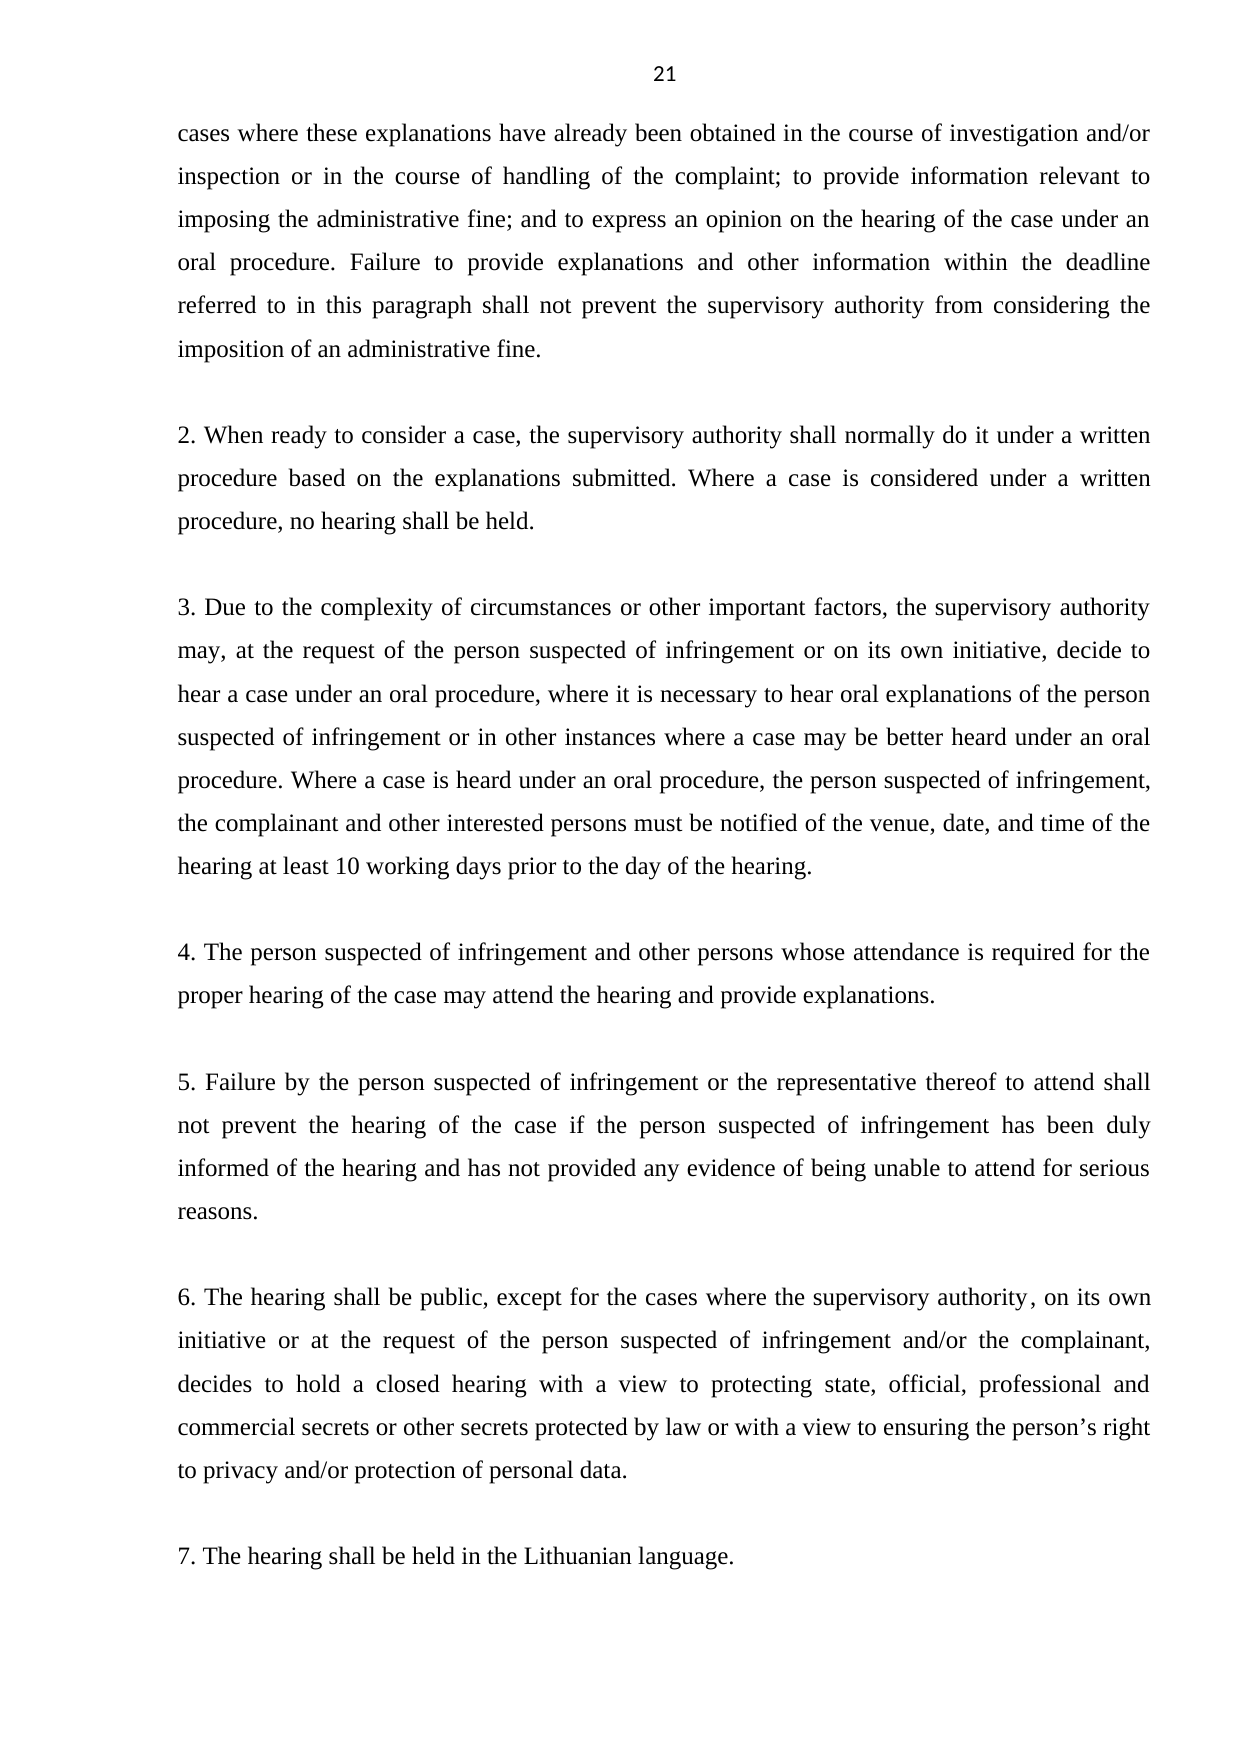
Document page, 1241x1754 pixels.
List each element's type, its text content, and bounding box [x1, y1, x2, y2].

text cases where these explanations have already been obtained in the course of investigation and/or inspection or in the course of handling of the complaint; to provide information relevant to imposing the administrative fine; and to express an opinion on the hearing of the case under an oral procedure. Failure to provide explanations and other information within the deadline referred to in this paragraph shall not prevent the supervisory authority from considering the imposition of an administrative fine. [177, 118, 1152, 362]
text 7. The hearing shall be held in the Lithuanian language. [177, 1541, 1152, 1570]
text 5. Failure by the person suspected of infringement or the representative thereof to attend shall not prevent the hearing of the case if the person suspected of infringement has been duly informed of the hearing and has not provided any evidence of being unable to attend for serious reasons. [177, 1067, 1152, 1225]
text 4. The person suspected of infringement and other persons whose attendance is required for the proper hearing of the case may attend the hearing and provide explanations. [177, 937, 1152, 1009]
text 6. The hearing shall be public, except for the cases where the supervisory authority, on its own initiative or at the request of the person suspected of infringement and/or the complainant, decides to hold a closed hearing with a view to protecting state, official, professional and commercial secrets or other secrets protected by law or with a view to ensuring the person’s right to privacy and/or protection of personal data. [177, 1282, 1152, 1484]
text 3. Due to the complexity of circumstances or other important factors, the supervisory authority may, at the request of the person suspected of infringement or on its own initiative, decide to hear a case under an oral procedure, where it is necessary to hear oral explanations of the person suspected of infringement or in other instances where a case may be better heard under an oral procedure. Where a case is heard under an oral procedure, the person suspected of infringement, the complainant and other interested persons must be notified of the venue, date, and time of the hearing at least 10 working days prior to the day of the hearing. [177, 592, 1152, 880]
text 2. When ready to consider a case, the supervisory authority shall normally do it under a written procedure based on the explanations submitted. Where a case is considered under a written procedure, no hearing shall be held. [177, 420, 1152, 535]
